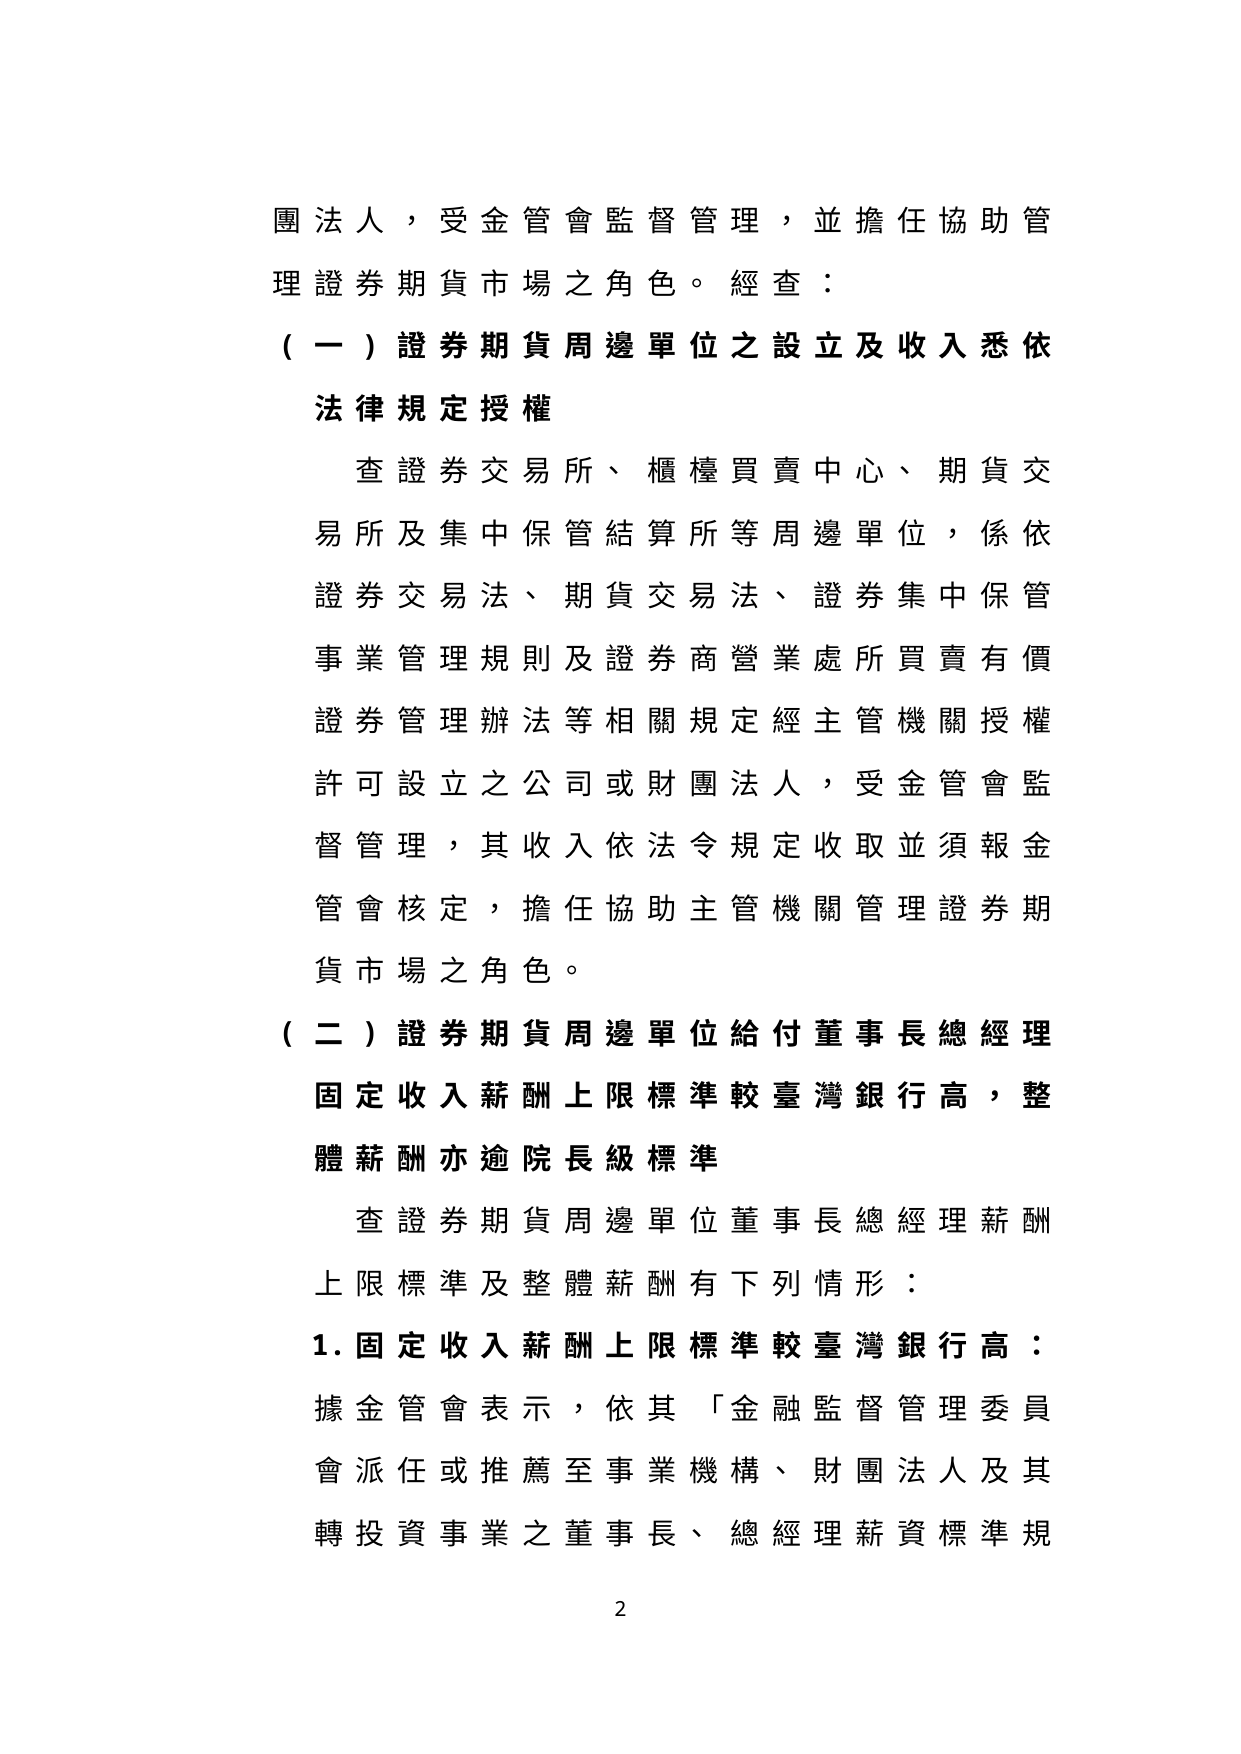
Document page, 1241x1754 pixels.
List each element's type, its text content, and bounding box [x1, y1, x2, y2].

text 查證券期貨周邊單位董事長總經理薪酬上限標準及整體薪酬有下列情形： [271, 1177, 1058, 1302]
text (一)證券期貨周邊單位之設立及收入悉依法律規定授權 [242, 302, 1058, 427]
text 1.固定收入薪酬上限標準較臺灣銀行高：據金管會表示，依其「金融監督管理委員會派任或推薦至事業機構、財團法人及其轉投資事業之董事長、總經理薪資標準規範」規定，周邊單位董事長、總經理之固定收入(月支薪俸及主管加給合計)總額，以臺灣銀行董事長及總經理支領固定收入總額2倍為支領上限，非固定收入(如房屋津貼、績效獎金或其他各項獎金等)總額，則以固定收入總額為支領上限，爰固定收入上限標準較臺灣銀行高。 [271, 1302, 1058, 1552]
text 查證券交易所、櫃檯買賣中心、期貨交易所及集中保管結算所等周邊單位，係依證券交易法、期貨交易法、證券集中保管事業管理規則及證券商營業處所買賣有價證券管理辦法等相關規定經主管機關授權許可設立之公司或財團法人，受金管會監督管理，其收入依法令規定收取並須報金管會核定，擔任協助主管機關管理證券期貨市場之角色。 [271, 427, 1058, 990]
text 團法人，受金管會監督管理，並擔任協助管理證券期貨市場之角色。經查： [242, 177, 1058, 302]
text (二)證券期貨周邊單位給付董事長總經理固定收入薪酬上限標準較臺灣銀行高，整體薪酬亦逾院長級標準 [242, 990, 1058, 1177]
